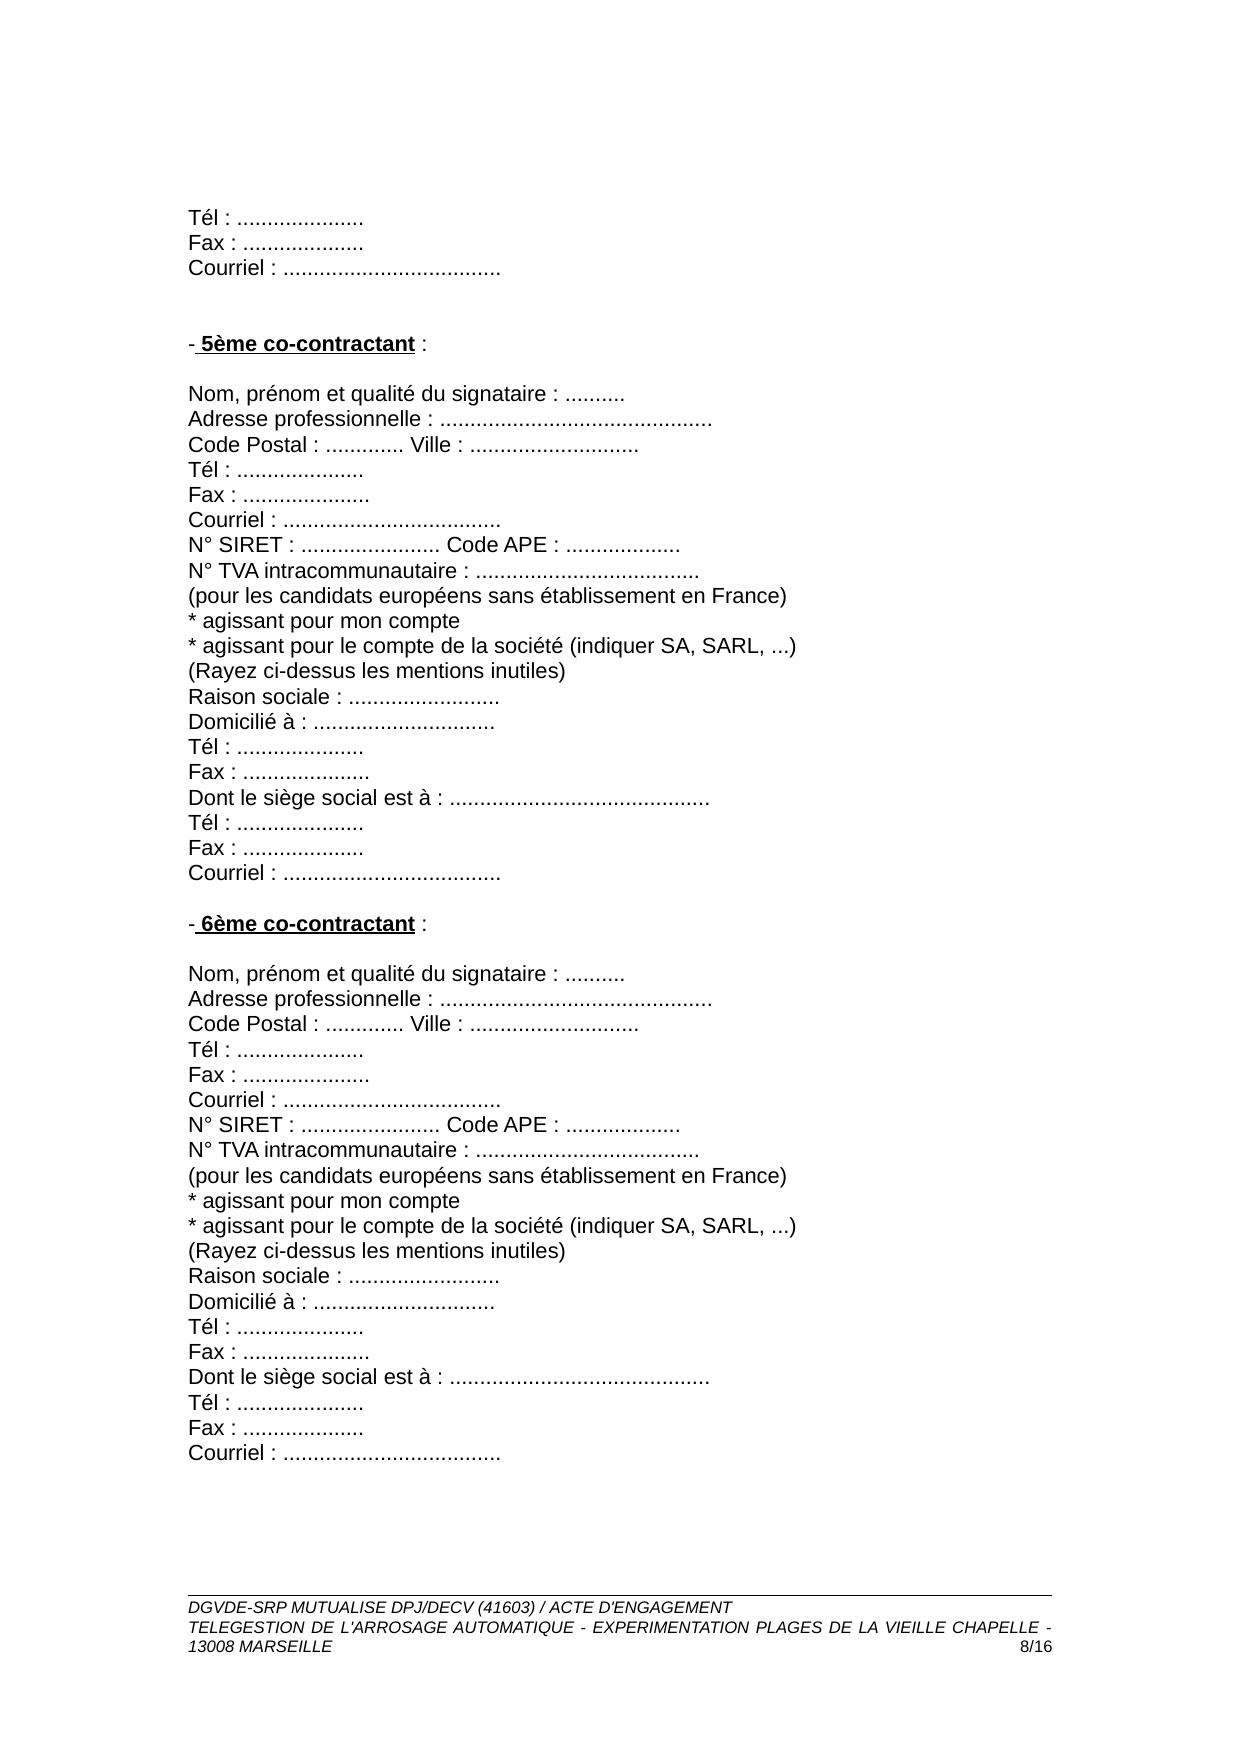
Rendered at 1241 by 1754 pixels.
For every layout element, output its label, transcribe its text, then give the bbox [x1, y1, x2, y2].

text Raison sociale : ......................... [188, 1263, 1052, 1288]
text Raison sociale : ......................... [188, 683, 1052, 709]
text Fax : .................... [188, 230, 1052, 255]
text Fax : .................... [188, 1414, 1052, 1440]
text Fax : .................... [188, 835, 1052, 860]
text Tél : ..................... [188, 1314, 1052, 1339]
text Tél : ..................... [188, 1389, 1052, 1414]
text (Rayez ci-dessus les mentions inutiles) [188, 1238, 1052, 1263]
text Tél : ..................... [188, 204, 1052, 230]
text N° TVA intracommunautaire : ..................................... [188, 1137, 1052, 1162]
text Tél : ..................... [188, 457, 1052, 482]
text Fax : ..................... [188, 1339, 1052, 1364]
text Fax : ..................... [188, 1062, 1052, 1087]
text N° TVA intracommunautaire : ..................................... [188, 557, 1052, 583]
text Courriel : .................................... [188, 507, 1052, 532]
text Courriel : .................................... [188, 255, 1052, 280]
text N° SIRET : ....................... Code APE : ................... [188, 1112, 1052, 1137]
text - 5ème co-contractant : [188, 331, 1052, 356]
text - 6ème co-contractant : [188, 910, 1052, 936]
text Fax : ..................... [188, 759, 1052, 784]
text * agissant pour le compte de la société (indiquer SA, SARL, ...) [188, 1213, 1052, 1238]
text Courriel : .................................... [188, 860, 1052, 885]
text Domicilié à : .............................. [188, 709, 1052, 734]
text Tél : ..................... [188, 734, 1052, 759]
text (Rayez ci-dessus les mentions inutiles) [188, 658, 1052, 683]
text Courriel : .................................... [188, 1440, 1052, 1465]
text * agissant pour mon compte [188, 608, 1052, 633]
text Dont le siège social est à : ........................................... [188, 784, 1052, 809]
text Code Postal : ............. Ville : ............................ [188, 1011, 1052, 1036]
text Domicilié à : .............................. [188, 1288, 1052, 1314]
text Tél : ..................... [188, 809, 1052, 835]
text Adresse professionnelle : ............................................. [188, 986, 1052, 1011]
text Nom, prénom et qualité du signataire : .......... [188, 961, 1052, 986]
text Dont le siège social est à : ........................................... [188, 1364, 1052, 1389]
text Courriel : .................................... [188, 1087, 1052, 1112]
text Tél : ..................... [188, 1036, 1052, 1062]
text (pour les candidats européens sans établissement en France) [188, 1162, 1052, 1188]
text * agissant pour le compte de la société (indiquer SA, SARL, ...) [188, 633, 1052, 658]
text Adresse professionnelle : ............................................. [188, 406, 1052, 431]
text N° SIRET : ....................... Code APE : ................... [188, 532, 1052, 557]
text * agissant pour mon compte [188, 1188, 1052, 1213]
text (pour les candidats européens sans établissement en France) [188, 583, 1052, 608]
text Fax : ..................... [188, 482, 1052, 507]
text Nom, prénom et qualité du signataire : .......... [188, 381, 1052, 406]
text Code Postal : ............. Ville : ............................ [188, 431, 1052, 457]
